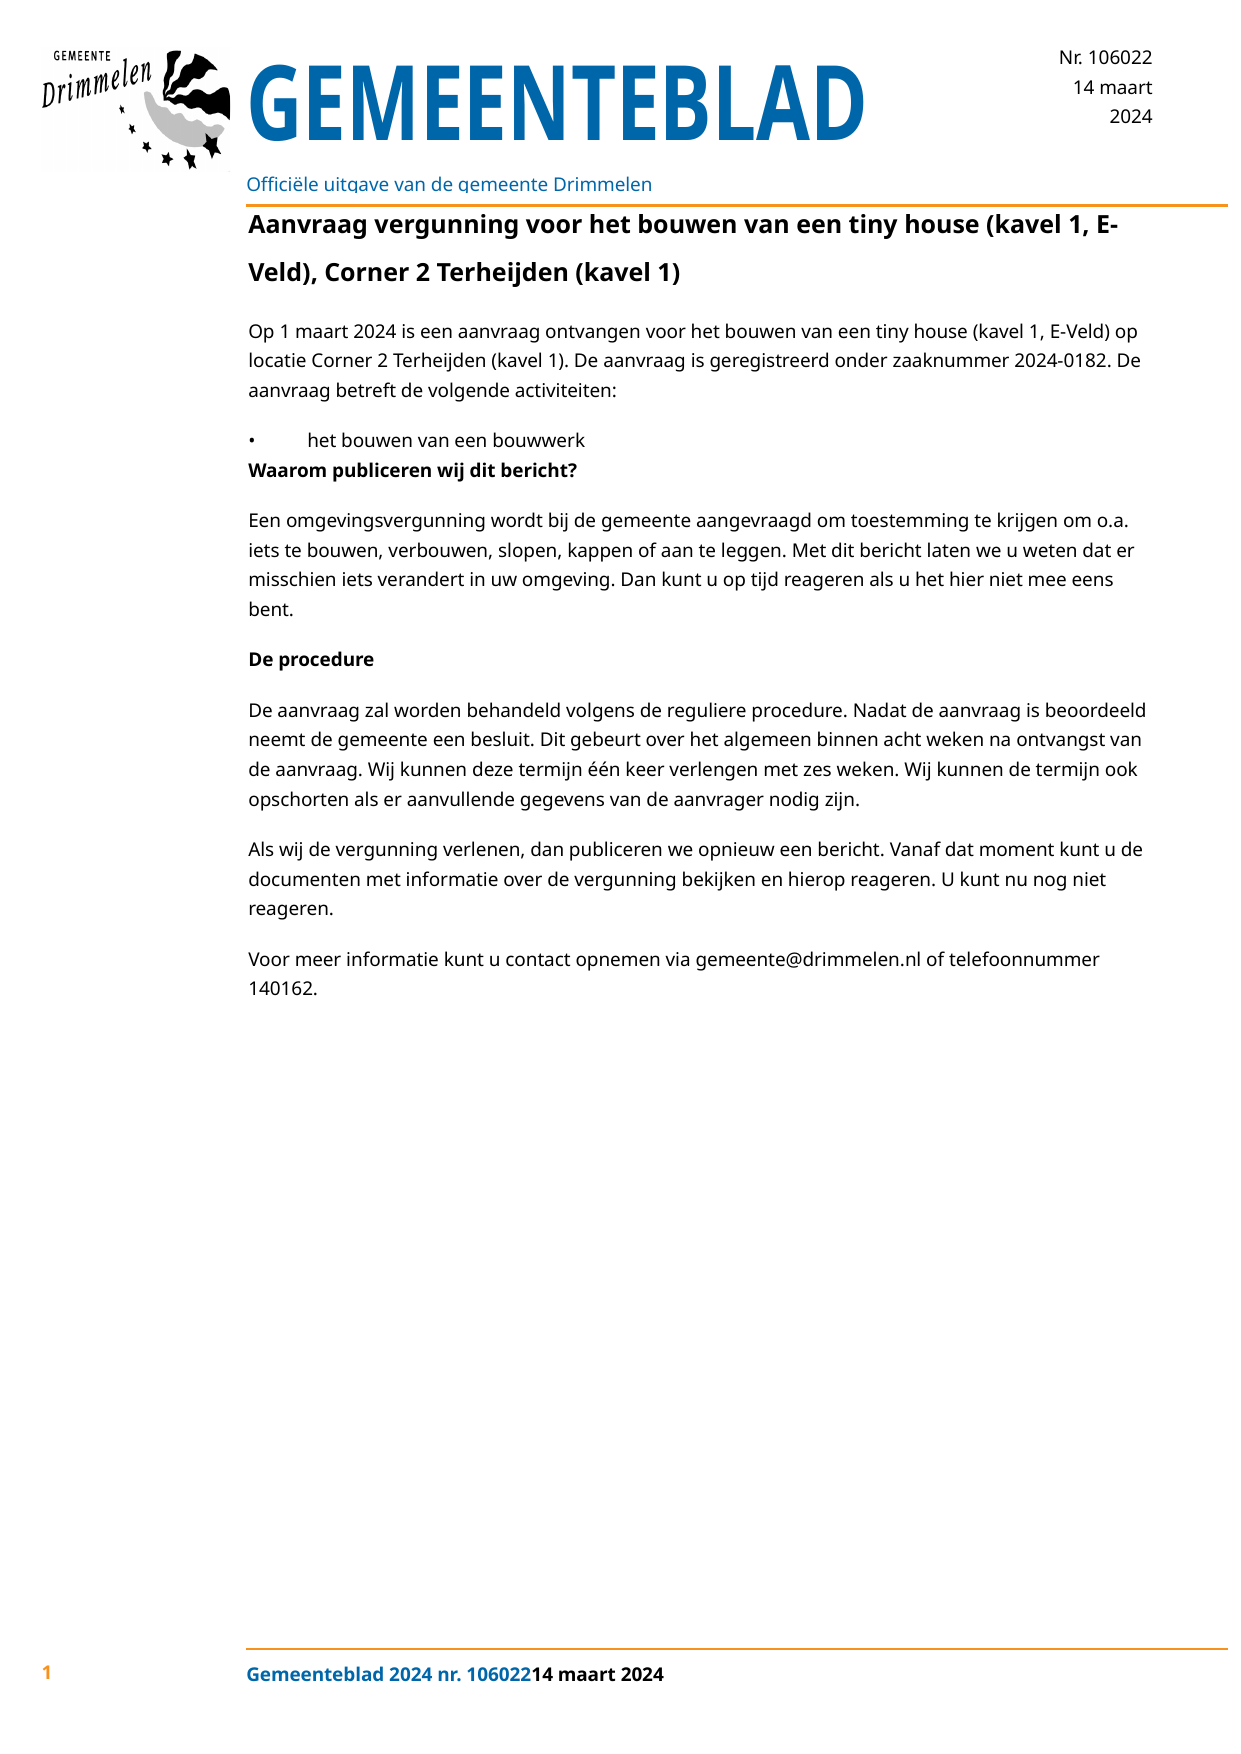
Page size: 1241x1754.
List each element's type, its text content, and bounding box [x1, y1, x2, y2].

picture [41, 47, 231, 172]
text Een omgevingsvergunning wordt bij de gemeente aangevraagd om toestemming te krijgen om o.a. iets te bouwen, verbouwen, slopen, kappen of aan te leggen. Met dit bericht laten we u weten dat er misschien iets verandert in uw omgeving. Dan kunt u op tijd reageren als u het hier niet mee eens bent. [248, 507, 1152, 622]
text De aanvraag zal worden behandeld volgens de reguliere procedure. Nadat de aanvraag is beoordeeld neemt de gemeente een besluit. Dit gebeurt over het algemeen binnen acht weken na ontvangst van de aanvraag. Wij kunnen deze termijn één keer verlengen met zes weken. Wij kunnen de termijn ook opschorten als er aanvullende gegevens van de aanvrager nodig zijn. [248, 697, 1152, 812]
text Als wij de vergunning verlenen, dan publiceren we opnieuw een bericht. Vanaf dat moment kunt u de documenten met informatie over de vergunning bekijken en hierop reageren. U kunt nu nog niet reageren. [248, 836, 1152, 921]
text Aanvraag vergunning voor het bouwen van een tiny house (kavel 1, E-Veld), Corner 2 Terheijden (kavel 1) [248, 207, 1152, 288]
text Op 1 maart 2024 is een aanvraag ontvangen voor het bouwen van een tiny house (kavel 1, E-Veld) op locatie Corner 2 Terheijden (kavel 1). De aanvraag is geregistreerd onder zaaknummer 2024-0182. De aanvraag betreft de volgende activiteiten: [248, 318, 1152, 403]
text Waarom publiceren wij dit bericht? [248, 457, 1152, 483]
text Voor meer informatie kunt u contact opnemen via gemeente@drimmelen.nl of telefoonnummer 140162. [248, 946, 1152, 1001]
text De procedure [248, 647, 1152, 672]
list het bouwen van een bouwwerk [248, 427, 1152, 453]
